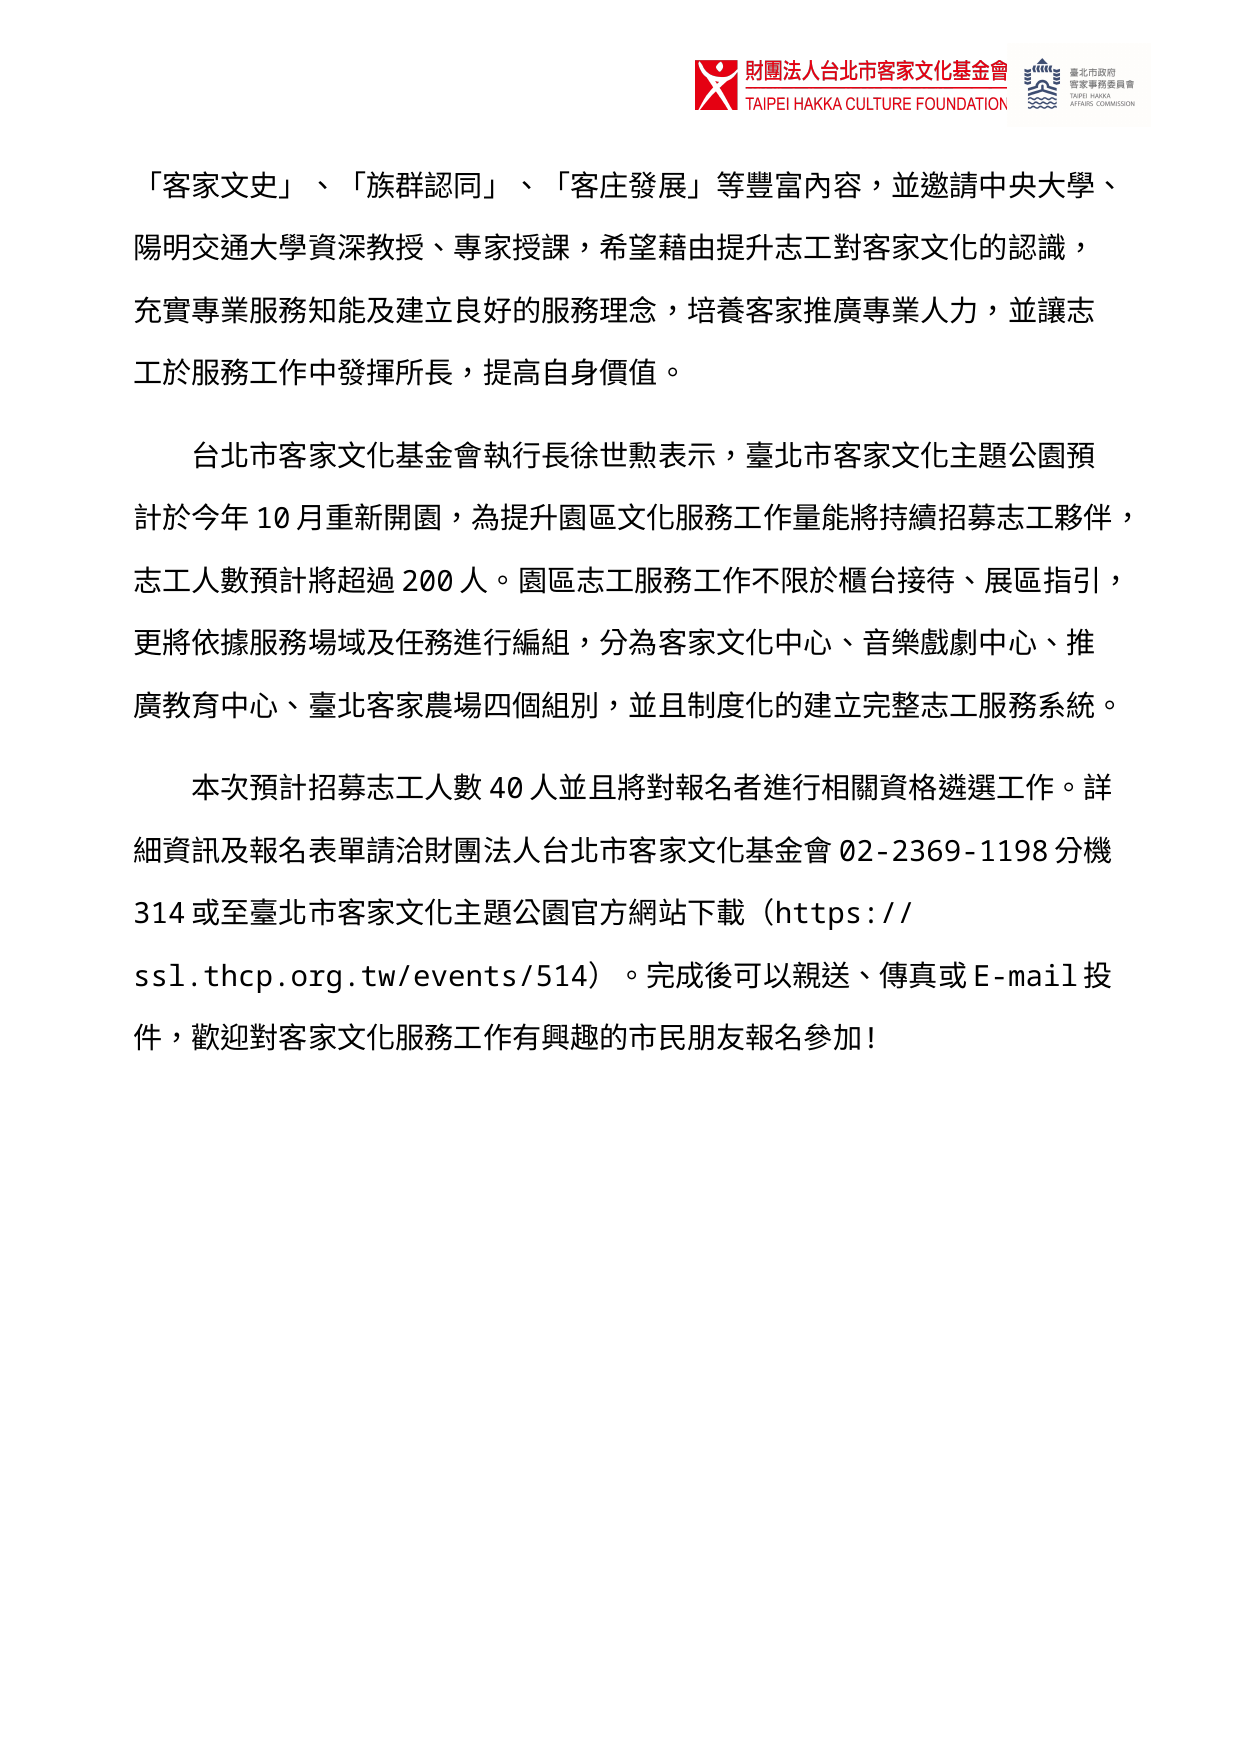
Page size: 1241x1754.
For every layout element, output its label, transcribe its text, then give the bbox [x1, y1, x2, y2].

text 台北市客家文化基金會執行長徐世勲表示，臺北市客家文化主題公園預計於今年10月重新開園，為提升園區文化服務工作量能將持續招募志工夥伴，志工人數預計將超過200人。園區志工服務工作不限於櫃台接待、展區指引，更將依據服務場域及任務進行編組，分為客家文化中心、音樂戲劇中心、推廣教育中心、臺北客家農場四個組別，並且制度化的建立完整志工服務系統。 [133, 412, 1122, 724]
text 本次預計招募志工人數40人並且將對報名者進行相關資格遴選工作。詳細資訊及報名表單請洽財團法人台北市客家文化基金會02-2369-1198分機314或至臺北市客家文化主題公園官方網站下載（https://ssl.thcp.org.tw/events/514）。完成後可以親送、傳真或E-mail投件，歡迎對客家文化服務工作有興趣的市民朋友報名參加! [133, 744, 1122, 1057]
text 「客家文史」、「族群認同」、「客庄發展」等豐富內容，並邀請中央大學、陽明交通大學資深教授、專家授課，希望藉由提升志工對客家文化的認識，充實專業服務知能及建立良好的服務理念，培養客家推廣專業人力，並讓志工於服務工作中發揮所長，提高自身價值。 [133, 142, 1122, 392]
